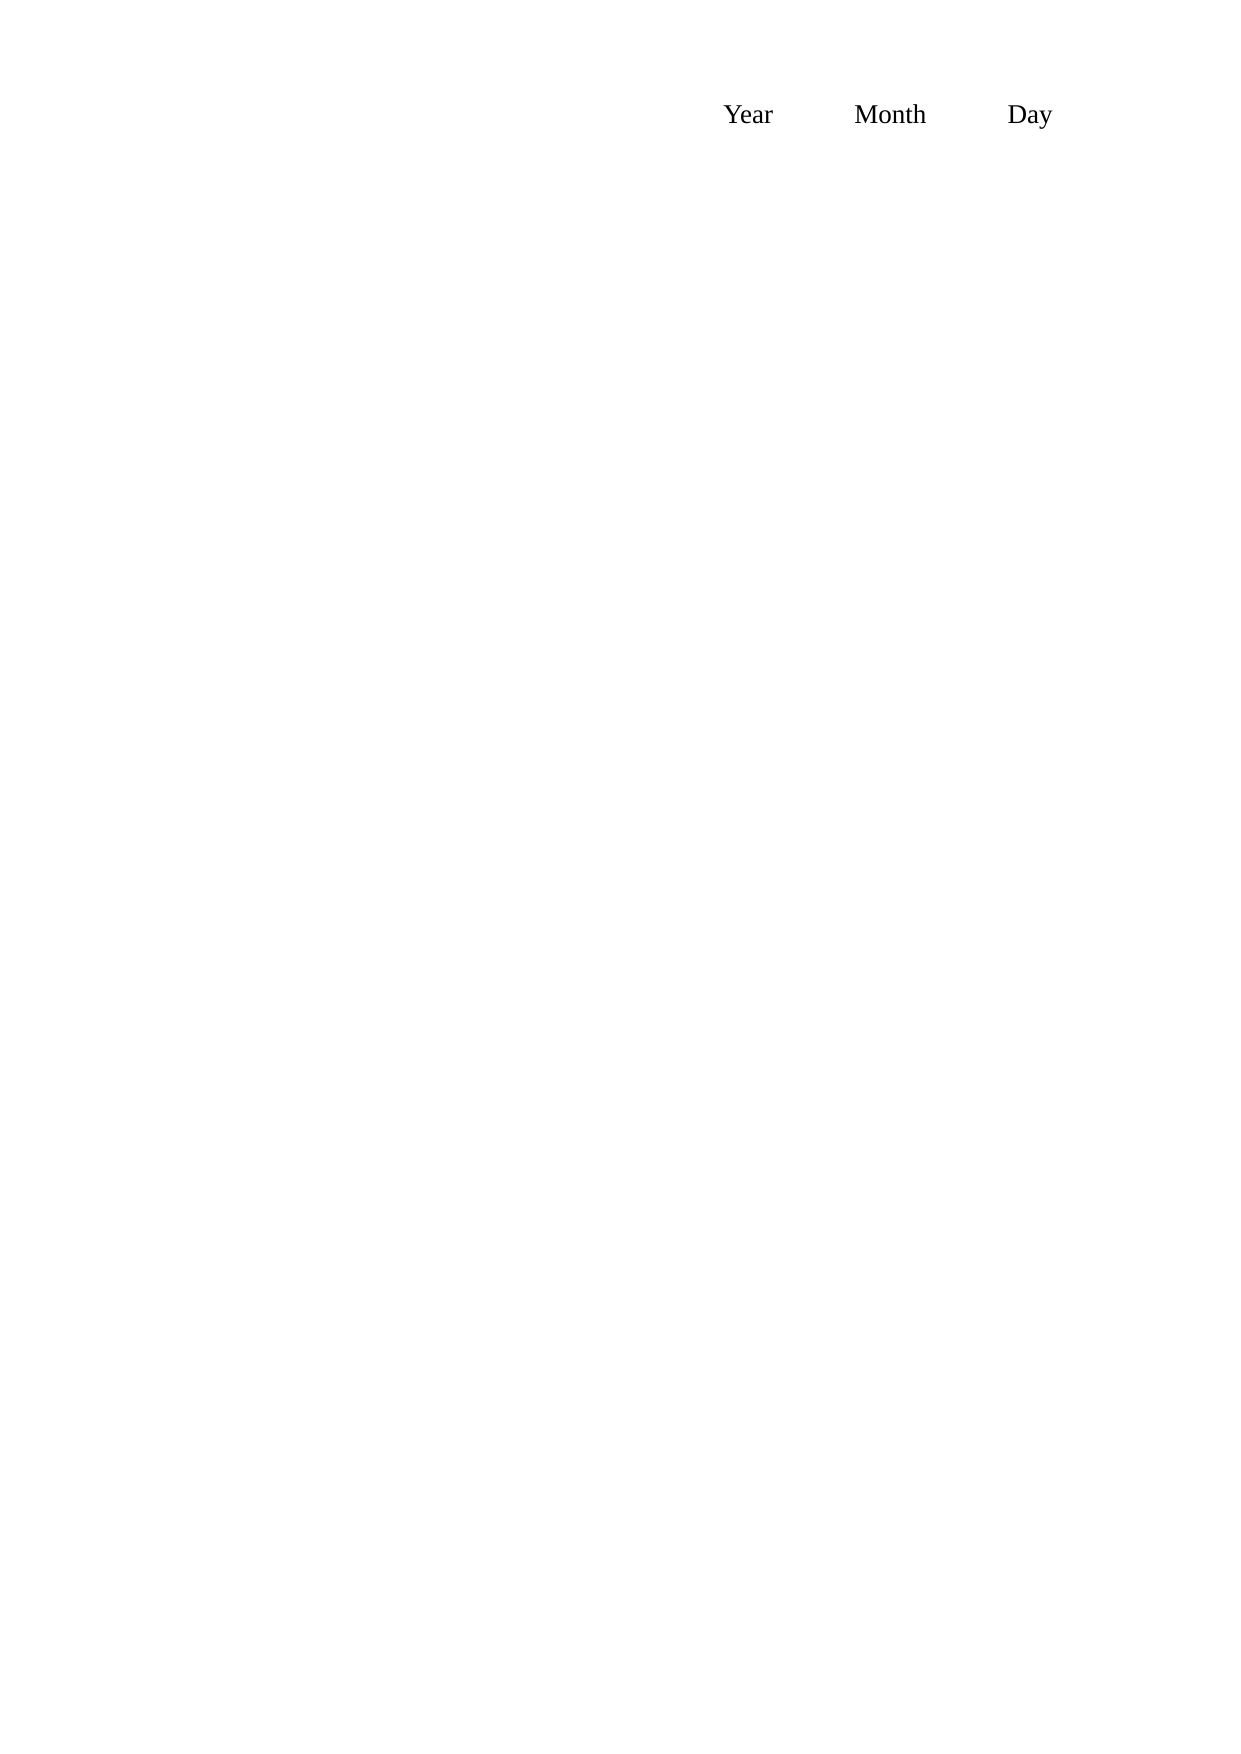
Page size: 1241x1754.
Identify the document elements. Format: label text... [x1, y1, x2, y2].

text Year Month Day [187, 94, 1053, 132]
